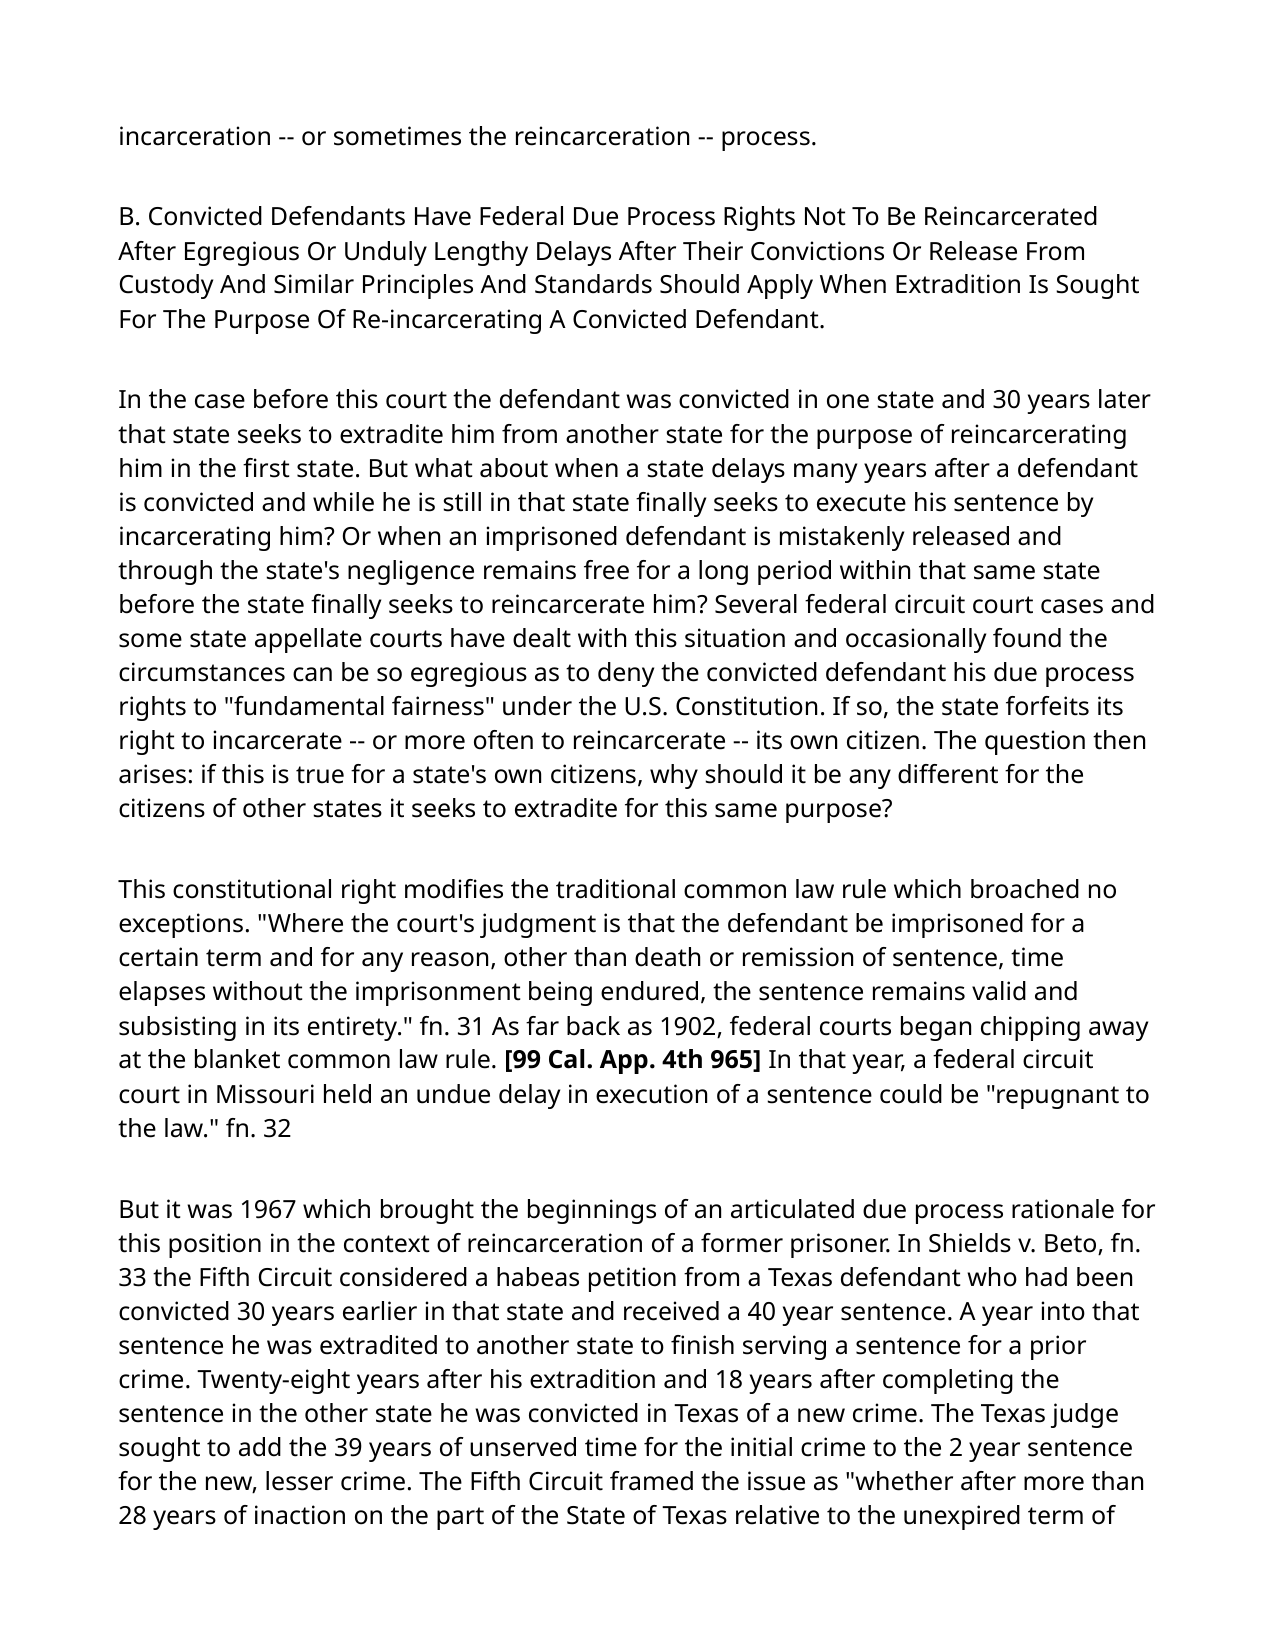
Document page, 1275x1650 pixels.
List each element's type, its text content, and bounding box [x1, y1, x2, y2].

text B. Convicted Defendants Have Federal Due Process Rights Not To Be Reincarcerated After Egregious Or Unduly Lengthy Delays After Their Convictions Or Release From Custody And Similar Principles And Standards Should Apply When Extradition Is Sought For The Purpose Of Re-incarcerating A Convicted Defendant. [118, 199, 1157, 335]
text This constitutional right modifies the traditional common law rule which broached no exceptions. "Where the court's judgment is that the defendant be imprisoned for a certain term and for any reason, other than death or remission of sentence, time elapses without the imprisonment being endured, the sentence remains valid and subsisting in its entirety." fn. 31 As far back as 1902, federal courts began chipping away at the blanket common law rule. [99 Cal. App. 4th 965] In that year, a federal circuit court in Missouri held an undue delay in execution of a sentence could be "repugnant to the law." fn. 32 [118, 872, 1157, 1144]
text But it was 1967 which brought the beginnings of an articulated due process rationale for this position in the context of reincarceration of a former prisoner. In Shields v. Beto, fn. 33 the Fifth Circuit considered a habeas petition from a Texas defendant who had been convicted 30 years earlier in that state and received a 40 year sentence. A year into that sentence he was extradited to another state to finish serving a sentence for a prior crime. Twenty-eight years after his extradition and 18 years after completing the sentence in the other state he was convicted in Texas of a new crime. The Texas judge sought to add the 39 years of unserved time for the initial crime to the 2 year sentence for the new, lesser crime. The Fifth Circuit framed the issue as "whether after more than 28 years of inaction on the part of the State of Texas relative to the unexpired term of [118, 1191, 1157, 1532]
text incarceration -- or sometimes the reincarceration -- process. [118, 118, 1157, 152]
text In the case before this court the defendant was convicted in one state and 30 years later that state seeks to extradite him from another state for the purpose of reincarcerating him in the first state. But what about when a state delays many years after a defendant is convicted and while he is still in that state finally seeks to execute his sentence by incarcerating him? Or when an imprisoned defendant is mistakenly released and through the state's negligence remains free for a long period within that same state before the state finally seeks to reincarcerate him? Several federal circuit court cases and some state appellate courts have dealt with this situation and occasionally found the circumstances can be so egregious as to deny the convicted defendant his due process rights to "fundamental fairness" under the U.S. Constitution. If so, the state forfeits its right to incarcerate -- or more often to reincarcerate -- its own citizen. The question then arises: if this is true for a state's own citizens, why should it be any different for the citizens of other states it seeks to extradite for this same purpose? [118, 382, 1157, 825]
